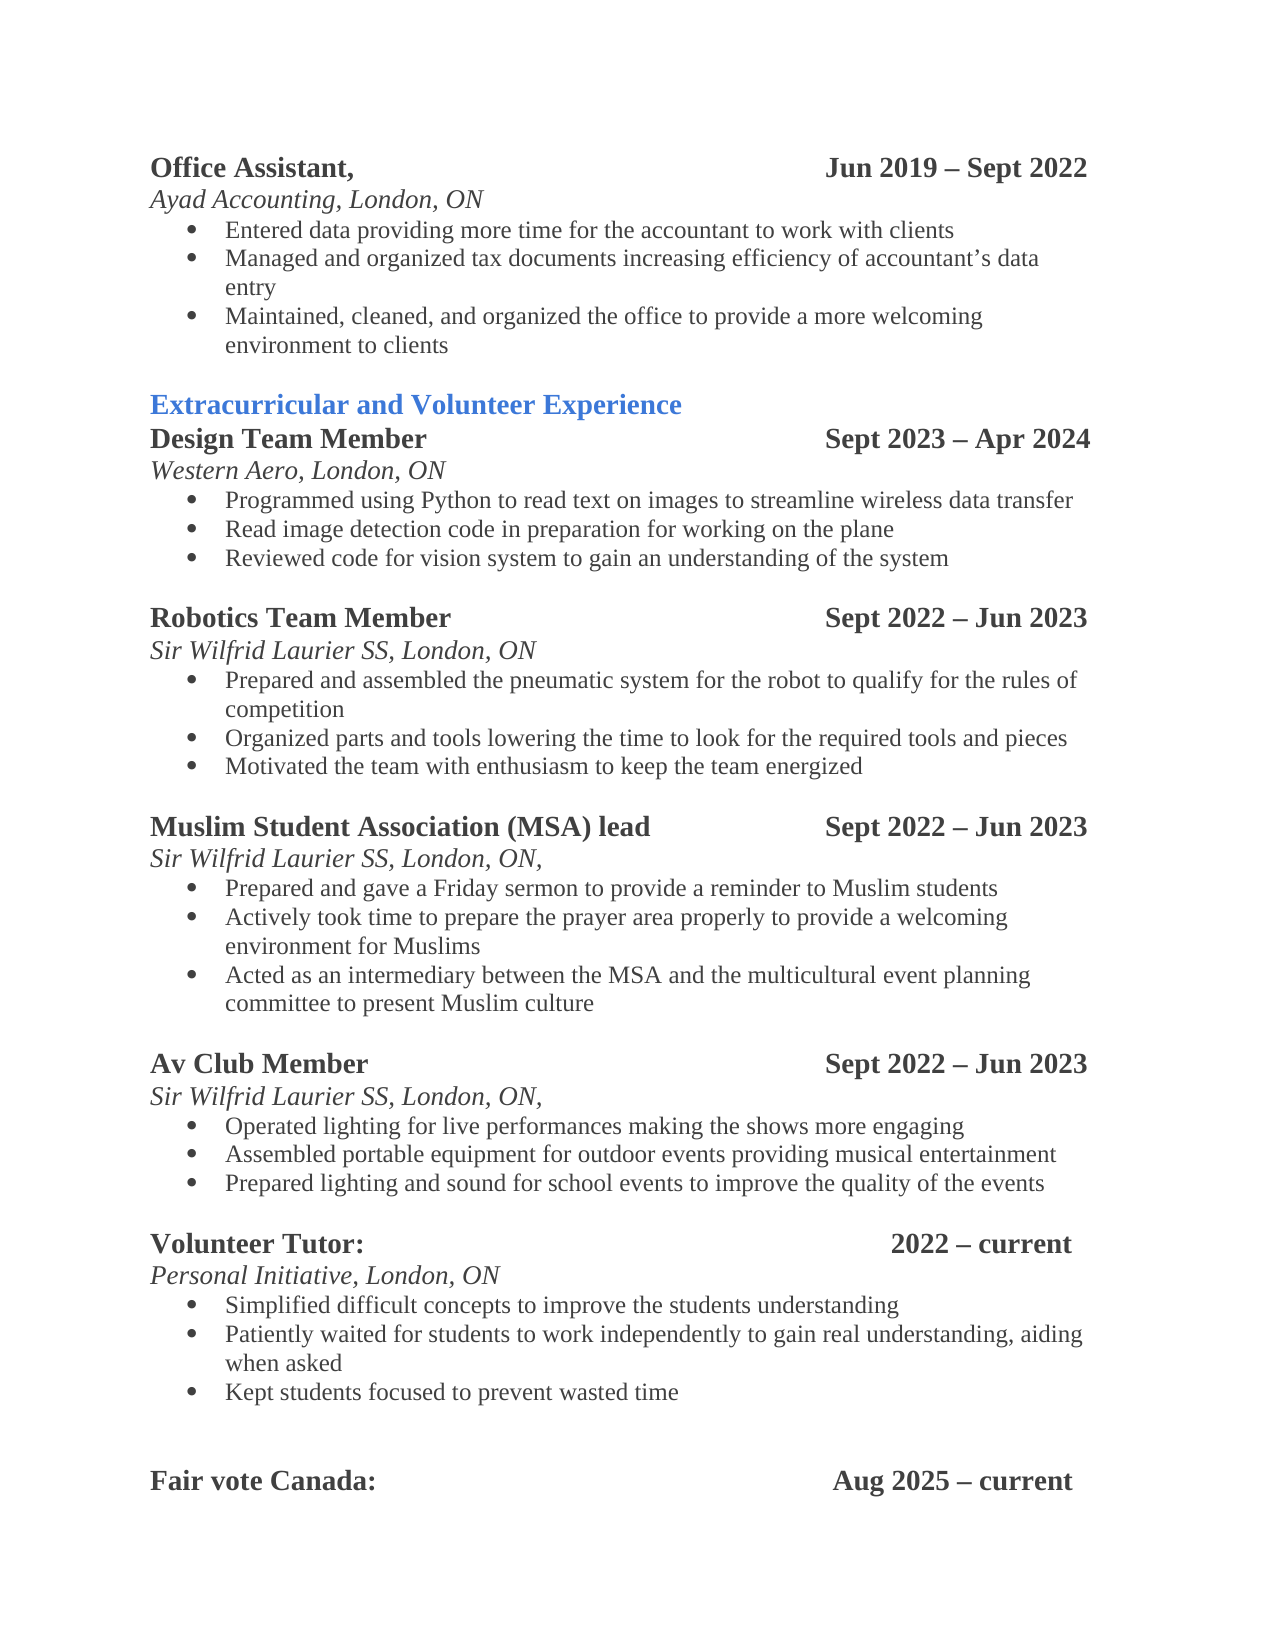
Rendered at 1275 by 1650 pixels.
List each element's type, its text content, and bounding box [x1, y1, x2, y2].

list Managed and organized tax documents increasing efficiency of accountant’s data entry [187, 243, 1094, 301]
list Simplified difficult concepts to improve the students understanding [187, 1290, 1094, 1319]
subtitle Design Team Member Sept 2023 – Apr 2024 [150, 421, 1094, 454]
list Maintained, cleaned, and organized the office to provide a more welcoming environment to clients [187, 301, 1094, 358]
list Read image detection code in preparation for working on the plane [187, 514, 1094, 543]
subtitle Sir Wilfrid Laurier SS, London, ON, [150, 1079, 1094, 1111]
list Actively took time to prepare the prayer area properly to provide a welcoming environment for Muslims [187, 902, 1094, 960]
subtitle Sir Wilfrid Laurier SS, London, ON [150, 634, 1094, 665]
subtitle Personal Initiative, London, ON [150, 1259, 1094, 1290]
list Kept students focused to prevent wasted time [187, 1377, 1094, 1405]
list Patiently waited for students to work independently to gain real understanding, aiding when asked [187, 1319, 1094, 1377]
list Assembled portable equipment for outdoor events providing musical entertainment [187, 1139, 1094, 1168]
list Organized parts and tools lowering the time to look for the required tools and pieces [187, 723, 1094, 751]
subtitle Office Assistant, Jun 2019 – Sept 2022 [150, 150, 1094, 183]
subtitle Av Club Member Sept 2022 – Jun 2023 [150, 1046, 1094, 1079]
list Reviewed code for vision system to gain an understanding of the system [187, 543, 1094, 572]
list Acted as an intermediary between the MSA and the multicultural event planning committee to present Muslim culture [187, 960, 1094, 1017]
subtitle Volunteer Tutor: 2022 – current [150, 1226, 1094, 1259]
list Prepared lighting and sound for school events to improve the quality of the events [187, 1168, 1094, 1197]
list Motivated the team with enthusiasm to keep the team energized [187, 751, 1094, 780]
subtitle Muslim Student Association (MSA) lead Sept 2022 – Jun 2023 [150, 809, 1094, 842]
subtitle Western Aero, London, ON [150, 454, 1094, 485]
subtitle Sir Wilfrid Laurier SS, London, ON, [150, 842, 1094, 873]
subtitle Ayad Accounting, London, ON [150, 183, 1094, 215]
list Prepared and assembled the pneumatic system for the robot to qualify for the rules of competition [187, 665, 1094, 723]
list Programmed using Python to read text on images to streamline wireless data transfer [187, 485, 1094, 514]
list Operated lighting for live performances making the shows more engaging [187, 1111, 1094, 1139]
subtitle Extracurricular and Volunteer Experience [150, 387, 1094, 421]
list Entered data providing more time for the accountant to work with clients [187, 215, 1094, 243]
list Prepared and gave a Friday sermon to provide a reminder to Muslim students [187, 873, 1094, 902]
subtitle Fair vote Canada: Aug 2025 – current [150, 1463, 1094, 1496]
subtitle Robotics Team Member Sept 2022 – Jun 2023 [150, 600, 1094, 634]
